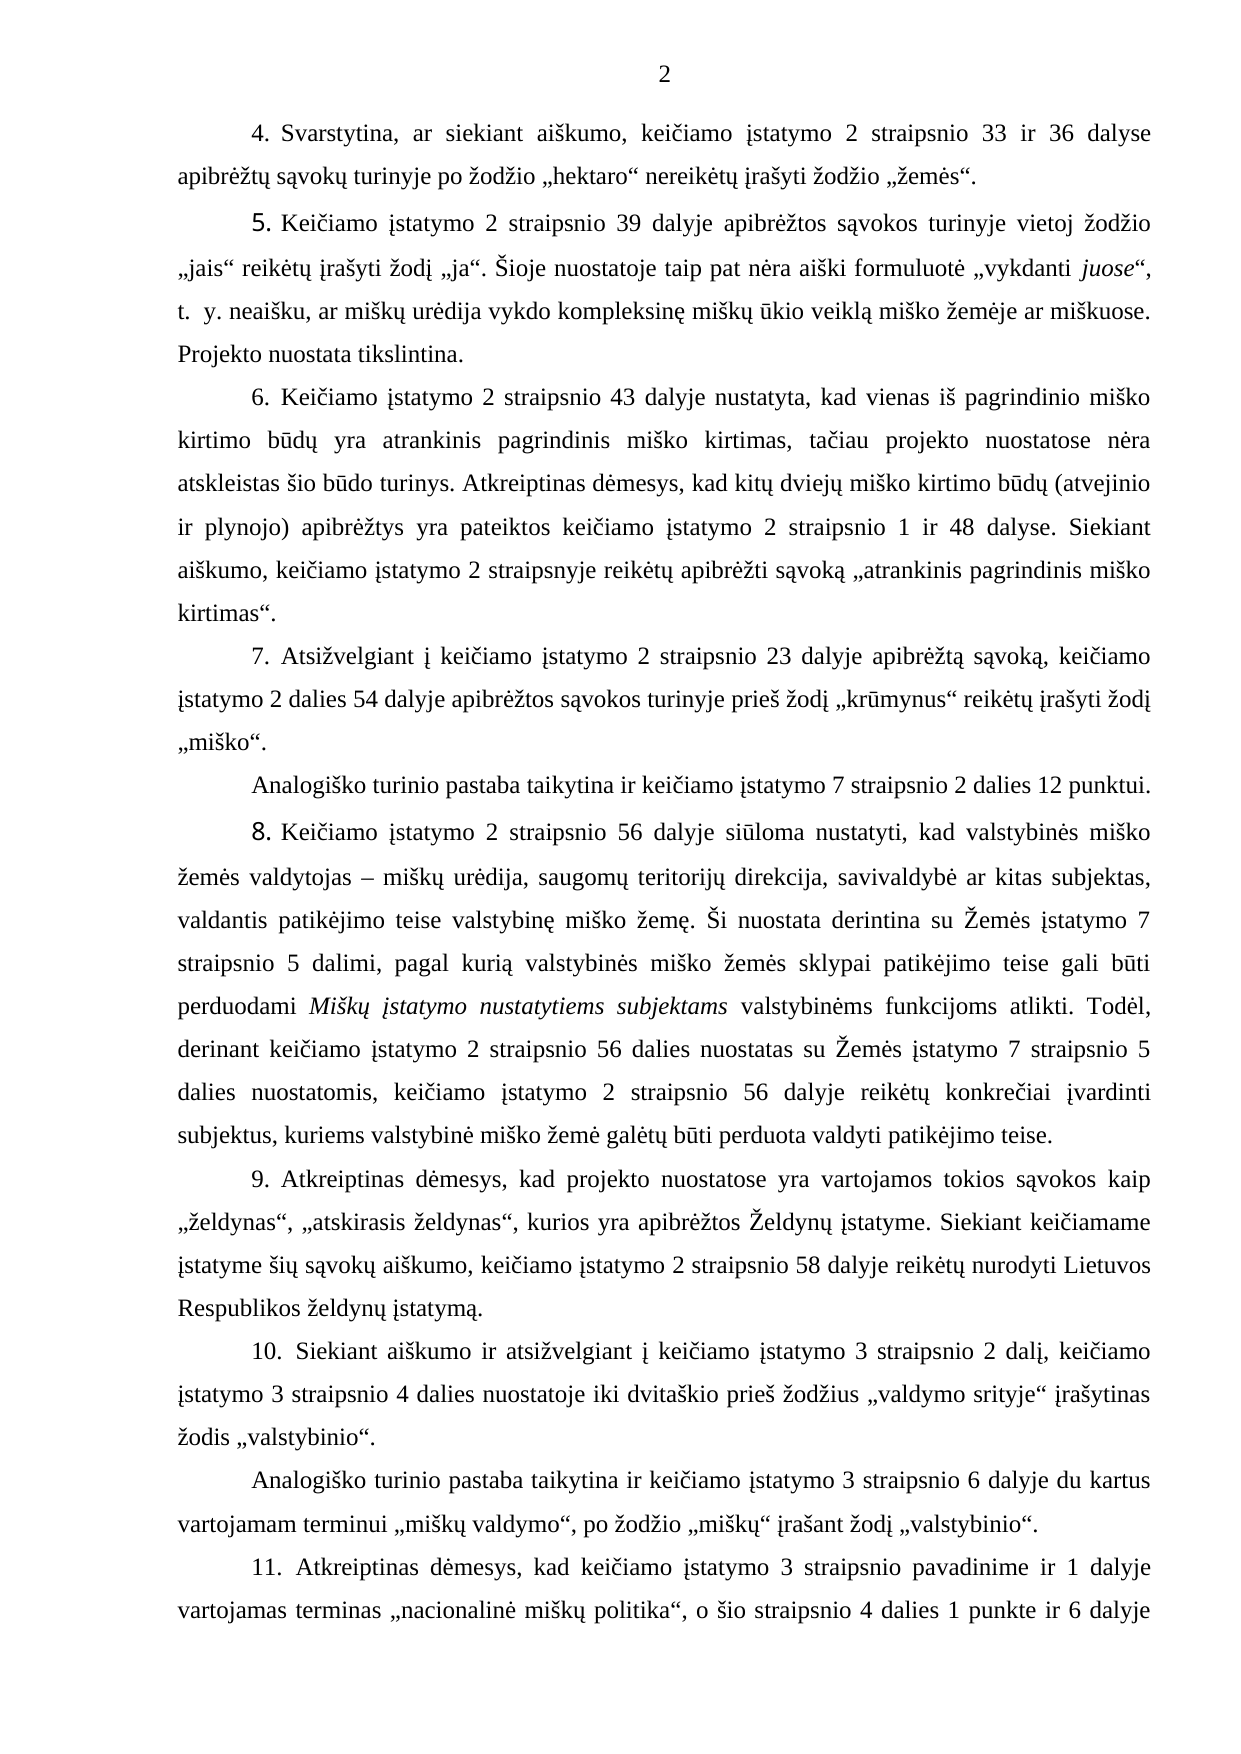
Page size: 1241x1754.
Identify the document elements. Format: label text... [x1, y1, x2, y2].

list Keičiamo įstatymo 2 straipsnio 39 dalyje apibrėžtos sąvokos turinyje vietoj žodžio „jais“ reikėtų įrašyti žodį „ja“. Šioje nuostatoje taip pat nėra aiški formuluotė „vykdanti juose“, t. y. neaišku, ar miškų urėdija vykdo kompleksinę miškų ūkio veiklą miško žemėje ar miškuose. Projekto nuostata tikslintina. [177, 204, 1152, 368]
list Siekiant aiškumo ir atsižvelgiant į keičiamo įstatymo 3 straipsnio 2 dalį, keičiamo įstatymo 3 straipsnio 4 dalies nuostatoje iki dvitaškio prieš žodžius „valdymo srityje“ įrašytinas žodis „valstybinio“. [177, 1336, 1152, 1451]
list Keičiamo įstatymo 2 straipsnio 56 dalyje siūloma nustatyti, kad valstybinės miško žemės valdytojas – miškų urėdija, saugomų teritorijų direkcija, savivaldybė ar kitas subjektas, valdantis patikėjimo teise valstybinę miško žemę. Ši nuostata derintina su Žemės įstatymo 7 straipsnio 5 dalimi, pagal kurią valstybinės miško žemės sklypai patikėjimo teise gali būti perduodami Miškų įstatymo nustatytiems subjektams valstybinėms funkcijoms atlikti. Todėl, derinant keičiamo įstatymo 2 straipsnio 56 dalies nuostatas su Žemės įstatymo 7 straipsnio 5 dalies nuostatomis, keičiamo įstatymo 2 straipsnio 56 dalyje reikėtų konkrečiai įvardinti subjektus, kuriems valstybinė miško žemė galėtų būti perduota valdyti patikėjimo teise. [177, 813, 1152, 1149]
list Keičiamo įstatymo 2 straipsnio 43 dalyje nustatyta, kad vienas iš pagrindinio miško kirtimo būdų yra atrankinis pagrindinis miško kirtimas, tačiau projekto nuostatose nėra atskleistas šio būdo turinys. Atkreiptinas dėmesys, kad kitų dviejų miško kirtimo būdų (atvejinio ir plynojo) apibrėžtys yra pateiktos keičiamo įstatymo 2 straipsnio 1 ir 48 dalyse. Siekiant aiškumo, keičiamo įstatymo 2 straipsnyje reikėtų apibrėžti sąvoką „atrankinis pagrindinis miško kirtimas“. [177, 382, 1152, 627]
list Atkreiptinas dėmesys, kad keičiamo įstatymo 3 straipsnio pavadinime ir 1 dalyje vartojamas terminas „nacionalinė miškų politika“, o šio straipsnio 4 dalies 1 punkte ir 6 dalyje [177, 1552, 1152, 1624]
list Atsižvelgiant į keičiamo įstatymo 2 straipsnio 23 dalyje apibrėžtą sąvoką, keičiamo įstatymo 2 dalies 54 dalyje apibrėžtos sąvokos turinyje prieš žodį „krūmynus“ reikėtų įrašyti žodį „miško“. [177, 641, 1152, 756]
text Analogiško turinio pastaba taikytina ir keičiamo įstatymo 3 straipsnio 6 dalyje du kartus vartojamam terminui „miškų valdymo“, po žodžio „miškų“ įrašant žodį „valstybinio“. [177, 1466, 1152, 1537]
list Svarstytina, ar siekiant aiškumo, keičiamo įstatymo 2 straipsnio 33 ir 36 dalyse apibrėžtų sąvokų turinyje po žodžio „hektaro“ nereikėtų įrašyti žodžio „žemės“. [177, 118, 1152, 190]
text Analogiško turinio pastaba taikytina ir keičiamo įstatymo 7 straipsnio 2 dalies 12 punktui. [251, 770, 1152, 799]
list Atkreiptinas dėmesys, kad projekto nuostatose yra vartojamos tokios sąvokos kaip „želdynas“, „atskirasis želdynas“, kurios yra apibrėžtos Želdynų įstatyme. Siekiant keičiamame įstatyme šių sąvokų aiškumo, keičiamo įstatymo 2 straipsnio 58 dalyje reikėtų nurodyti Lietuvos Respublikos želdynų įstatymą. [177, 1164, 1152, 1322]
